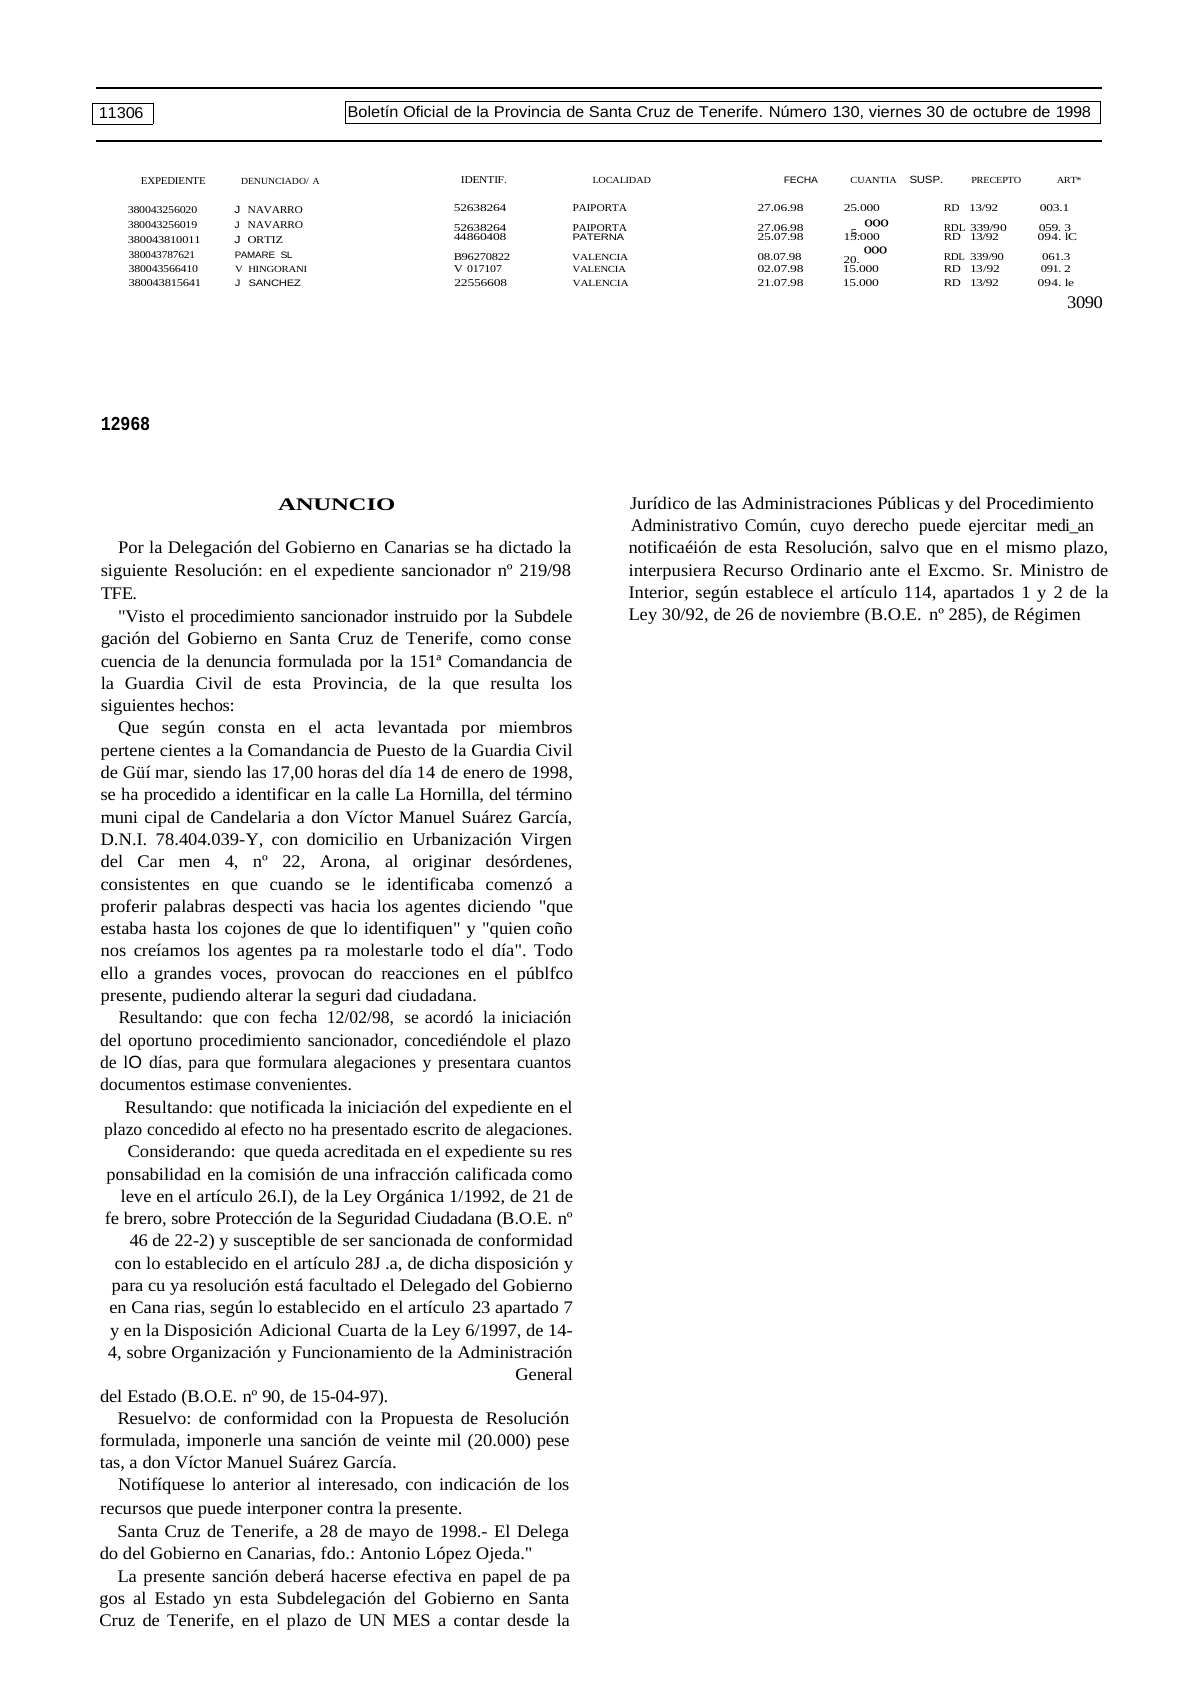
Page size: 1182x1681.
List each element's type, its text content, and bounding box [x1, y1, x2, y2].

subtitle 12968 [101, 414, 152, 437]
text 380043256019 J NAVARRO [128, 219, 325, 231]
text 52638264 PAIPORTA 27.06.98 5. ººº RDL 339/90 059. 3 [454, 213, 1114, 236]
text 380043256020 J NAVARRO [128, 204, 325, 216]
text ANUNCIO [278, 493, 399, 514]
text Jurídico de las Administraciones Públicas y del Procedimiento Administrativo Común, cuyo derecho puede ejercitar medi_an­ [630, 492, 1114, 535]
text Por la Delegación del Gobierno en Canarias se ha dictado la siguiente Resolución: en el expediente sancionador nº 219/98 TFE. [101, 537, 572, 603]
text IDENTIF. LOCALIDAD FECHA CUANTIA SUSP. PRECEPTO ART* [461, 174, 1114, 186]
text 22556608 VALENCIA 21.07.98 15.000 RD 13/92 094. le [454, 277, 1114, 289]
text La presente sanción deberá hacerse efectiva en papel de pa­ gos al Estado yn esta Subdelegación del Gobierno en Santa Cruz de Tenerife, en el plazo de UN MES a contar desde la [99, 1565, 571, 1630]
text 380043566410 V HINGORANI [128, 263, 325, 275]
text del Estado (B.O.E. nº 90, de 15-04-97). [100, 1386, 577, 1406]
text 52638264 PAIPORTA 27.06.98 25.000 RD 13/92 003.1 [454, 204, 1114, 213]
text 44860408 PATERNA 25.07.98 15.000 RD 13/92 094. lC [453, 236, 1114, 242]
text 380043815641 J SANCHEZ [128, 277, 325, 289]
text "Visto el procedimiento sancionador instruido por la Subdele­ gación del Gobierno en Santa Cruz de Tenerife, como conse­ cuencia de la denuncia formulada por la 151ª Comandancia de la Guardia Civil de esta Provincia, de la que resulta los siguientes hechos: [101, 606, 572, 715]
text 380043787621 PAMARE SL [128, 248, 325, 260]
text 3090 [413, 292, 1103, 312]
text Santa Cruz de Tenerife, a 28 de mayo de 1998.- El Delega­ do del Gobierno en Canarias, fdo.: Antonio López Ojeda." [99, 1521, 569, 1563]
text Resultando: que con fecha 12/02/98, se acordó la iniciación del oportuno procedimiento sancionador, concediéndole el plazo de lO días, para que formulara alegaciones y presentara cuantos documentos estimase convenientes. [100, 1007, 572, 1094]
text V 017107 VALENCIA 02.07.98 15.000 RD 13/92 091. 2 [454, 265, 1114, 274]
text Notifíquese lo anterior al interesado, con indicación de los recursos que puede interponer contra la presente. [100, 1474, 571, 1518]
text B96270822 VALENCIA 08.07.98 20. ººº RDL 339/90 061.3 [453, 242, 1114, 265]
text Que según consta en el acta levantada por miembros pertene­ cientes a la Comandancia de Puesto de la Guardia Civil de Güí­ mar, siendo las 17,00 horas del día 14 de enero de 1998, se ha procedido a identificar en la calle La Hornilla, del término muni­ cipal de Candelaria a don Víctor Manuel Suárez García, D.N.I. 78.404.039-Y, con domicilio en Urbanización Virgen del Car­ men 4, nº 22, Arona, al originar desórdenes, consistentes en que cuando se le identificaba comenzó a proferir palabras despecti­ vas hacia los agentes diciendo "que estaba hasta los cojones de que lo identifiquen" y "quien coño nos creíamos los agentes pa­ ra molestarle todo el día". Todo ello a grandes voces, provocan­ do reacciones en el públfco presente, pudiendo alterar la seguri­ dad ciudadana. [100, 717, 573, 1005]
text 380043810011 J ORTIZ [128, 233, 325, 245]
text Resuelvo: de conformidad con la Propuesta de Resolución formulada, imponerle una sanción de veinte mil (20.000) pese­ tas, a don Víctor Manuel Suárez García. [99, 1408, 570, 1472]
text Resultando: que notificada la iniciación del expediente en el plazo concedido al efecto no ha presentado escrito de alegaciones. Considerando: que queda acreditada en el expediente su res­ ponsabilidad en la comisión de una infracción calificada como leve en el artículo 26.I), de la Ley Orgánica 1/1992, de 21 de fe­ brero, sobre Protección de la Seguridad Ciudadana (B.O.E. nº 46 de 22-2) y susceptible de ser sancionada de conformidad con lo establecido en el artículo 28J .a, de dicha disposición y para cu­ ya resolución está facultado el Delegado del Gobierno en Cana­ rias, según lo establecido en el artículo 23 apartado 7 y en la Disposición Adicional Cuarta de la Ley 6/1997, de 14-4, sobre Organización y Funcionamiento de la Administración General [100, 1096, 573, 1384]
text notificaéión de esta Resolución, salvo que en el mismo plazo, interpusiera Recurso Ordinario ante el Excmo. Sr. Ministro de Interior, según establece el artículo 114, apartados 1 y 2 de la Ley 30/92, de 26 de noviembre (B.O.E. nº 285), de Régimen [628, 537, 1108, 624]
text EXPEDIENTE DENUNCIADO/ A [141, 175, 325, 187]
